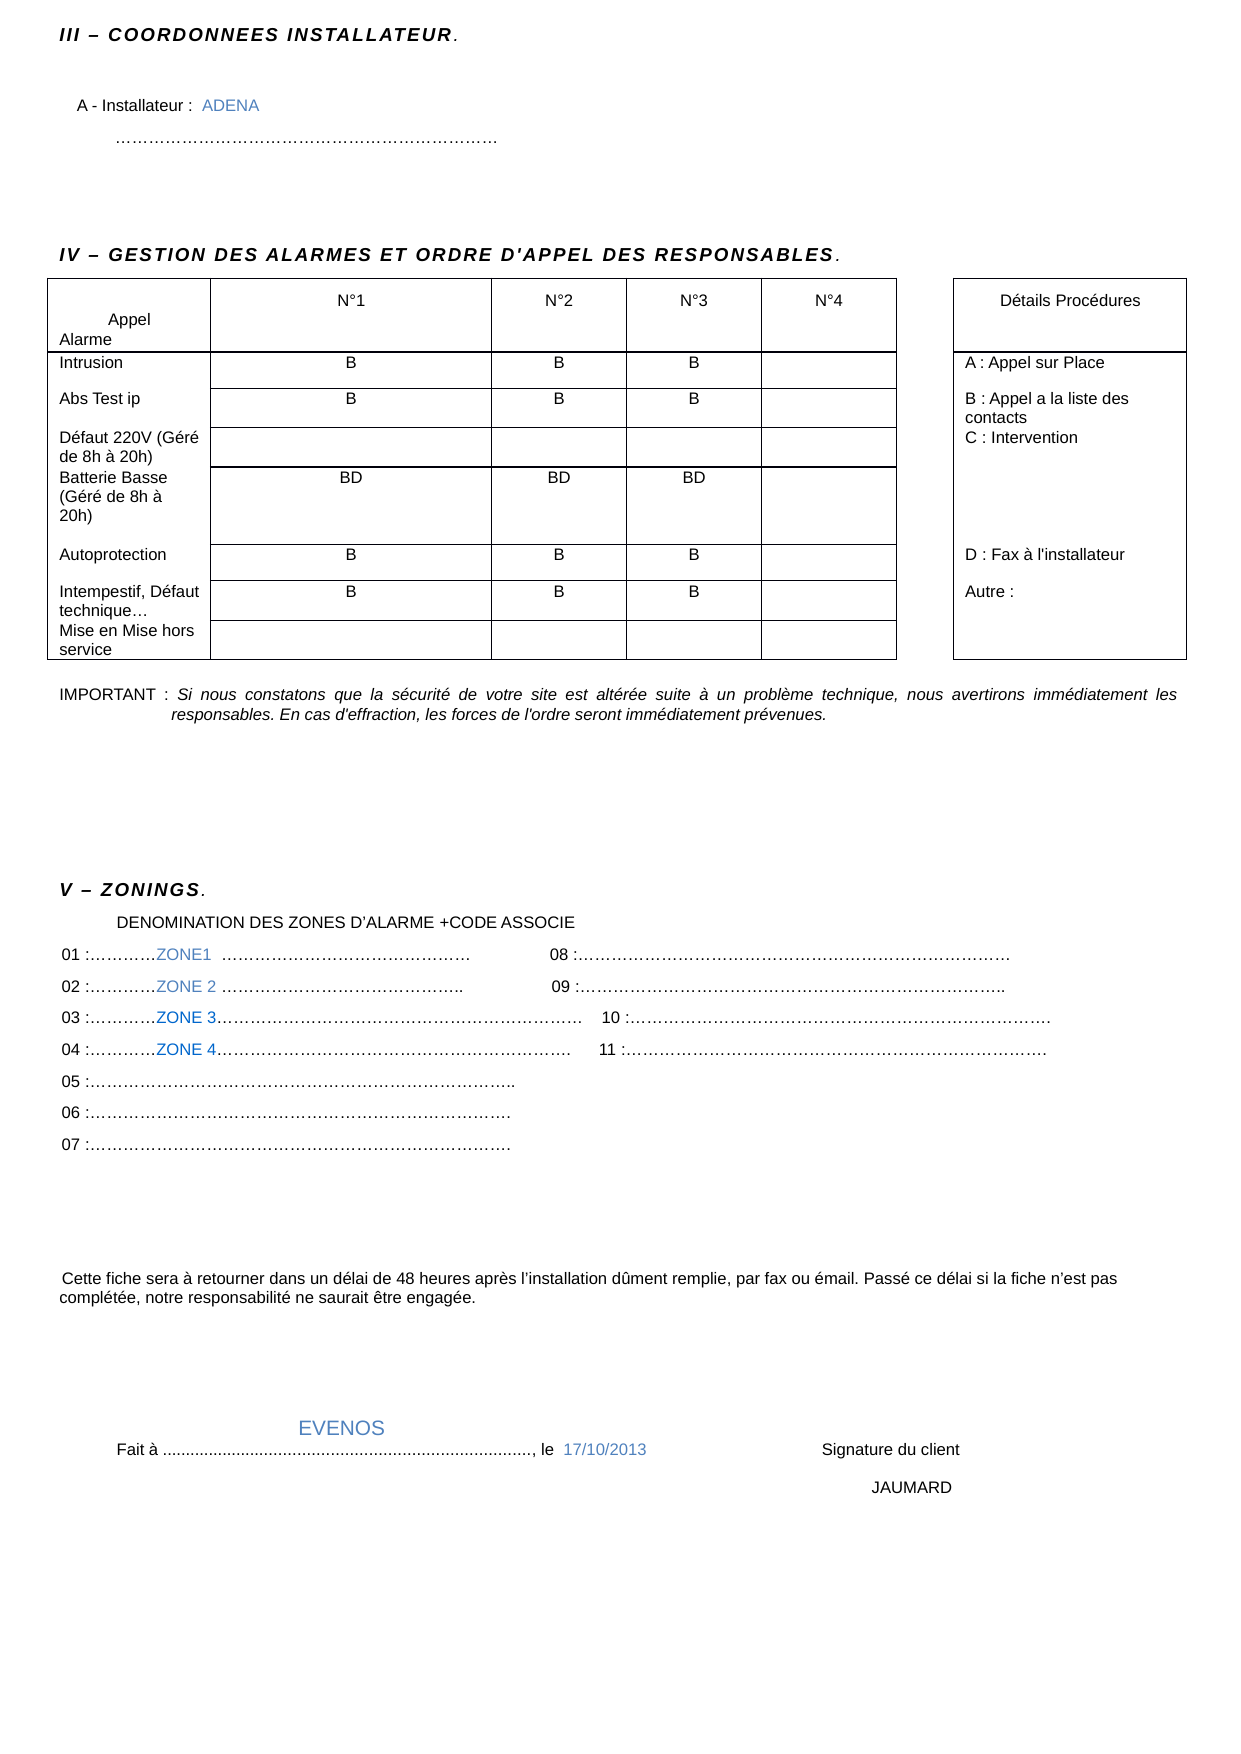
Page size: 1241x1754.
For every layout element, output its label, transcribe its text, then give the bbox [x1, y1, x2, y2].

table_cell Intempestif, Défaut technique… [48, 580, 210, 620]
text 04 :…………ZONE 4………………………………………………………. 11 :…………………………………………………………………. [59, 1040, 1181, 1059]
table_cell B [627, 353, 761, 388]
table_cell [211, 621, 491, 659]
table_cell [492, 621, 626, 659]
table_cell B [492, 545, 626, 580]
text IMPORTANT : Si nous constatons que la sécurité de votre site est altérée suite à un problème technique, nous avertirons immédiatement les responsables. En cas d'effraction, les forces de l'ordre seront immédiatement prévenues. [59, 685, 1181, 723]
text JAUMARD [59, 1478, 1181, 1497]
text …………………………………………………………… [59, 128, 1181, 147]
table_header N°1 [211, 279, 491, 351]
table_cell [627, 621, 761, 659]
table_cell Autre : [954, 580, 1186, 620]
table_cell C : Intervention [954, 427, 1186, 466]
table_cell Mise en Mise hors service [48, 620, 210, 659]
table_cell [897, 351, 953, 388]
table_header [897, 278, 953, 351]
text 06 :…………………………………………………………………. [59, 1103, 1181, 1122]
table_cell [762, 545, 896, 580]
text 05 :………………………………………………………………….. [59, 1072, 1181, 1091]
table_cell B [211, 353, 491, 388]
table_cell [762, 428, 896, 466]
table_cell [762, 389, 896, 427]
table_cell B [492, 389, 626, 427]
table_cell [897, 544, 953, 580]
table_cell [897, 427, 953, 466]
table_cell Abs Test ip [48, 388, 210, 427]
table_header Appel Alarme [48, 279, 210, 351]
table_cell B [492, 353, 626, 388]
table_cell BD [627, 468, 761, 544]
table_cell Défaut 220V (Géré de 8h à 20h) [48, 427, 210, 466]
text Cette fiche sera à retourner dans un délai de 48 heures après l’installation dûment remplie, par fax ou émail. Passé ce délai si la fiche n’est pas complétée, notre responsabilité ne saurait être engagée. [59, 1269, 1181, 1307]
text 01 :…………ZONE1 ……………………………………… 08 :…………………………………………………………………… [59, 945, 1181, 964]
table_header N°2 [492, 279, 626, 351]
table_cell [492, 428, 626, 466]
table_cell [211, 428, 491, 466]
table_cell [897, 466, 953, 544]
text A - Installateur : ADENA [59, 96, 1181, 115]
table_cell Intrusion [48, 353, 210, 388]
table_cell D : Fax à l'installateur [954, 544, 1186, 580]
table_cell B [627, 581, 761, 620]
table_cell [954, 620, 1186, 659]
table_cell A : Appel sur Place [954, 353, 1186, 388]
table_cell [762, 621, 896, 659]
table_cell B [627, 545, 761, 580]
table_header Détails Procédures [954, 279, 1186, 351]
table_cell [762, 353, 896, 388]
text DENOMINATION DES ZONES D’ALARME +CODE ASSOCIE [59, 913, 1181, 932]
table_cell BD [211, 468, 491, 544]
text 02 :…………ZONE 2 …………………………………….. 09 :………………………………………………………………….. [59, 977, 1181, 996]
table_cell B [627, 389, 761, 427]
table_cell Batterie Basse (Géré de 8h à 20h) [48, 466, 210, 544]
table_cell [954, 466, 1186, 544]
table_cell [762, 468, 896, 544]
table_header N°3 [627, 279, 761, 351]
table_cell [897, 620, 953, 659]
text 07 :…………………………………………………………………. [59, 1135, 1181, 1154]
table_header N°4 [762, 279, 896, 351]
table_cell [897, 388, 953, 427]
table_cell [627, 428, 761, 466]
text V – ZONINGS. [59, 879, 1181, 901]
table_cell B [211, 581, 491, 620]
table_cell B [211, 389, 491, 427]
text IV – GESTION DES ALARMES ET ORDRE D'APPEL DES RESPONSABLES. [59, 243, 1181, 265]
text III – COORDONNEES INSTALLATEUR. [59, 24, 1181, 45]
table_cell B [211, 545, 491, 580]
table_cell BD [492, 468, 626, 544]
table_cell B : Appel a la liste des contacts [954, 388, 1186, 427]
table_cell [762, 581, 896, 620]
text 03 :…………ZONE 3………………………………………………………… 10 :…………………………………………………………………. [59, 1008, 1181, 1027]
table_cell B [492, 581, 626, 620]
table_cell [897, 580, 953, 620]
text EVENOS [59, 1416, 1181, 1440]
text Fait à , le 17/10/2013 Signature du client [59, 1440, 1181, 1459]
table_cell Autoprotection [48, 544, 210, 580]
